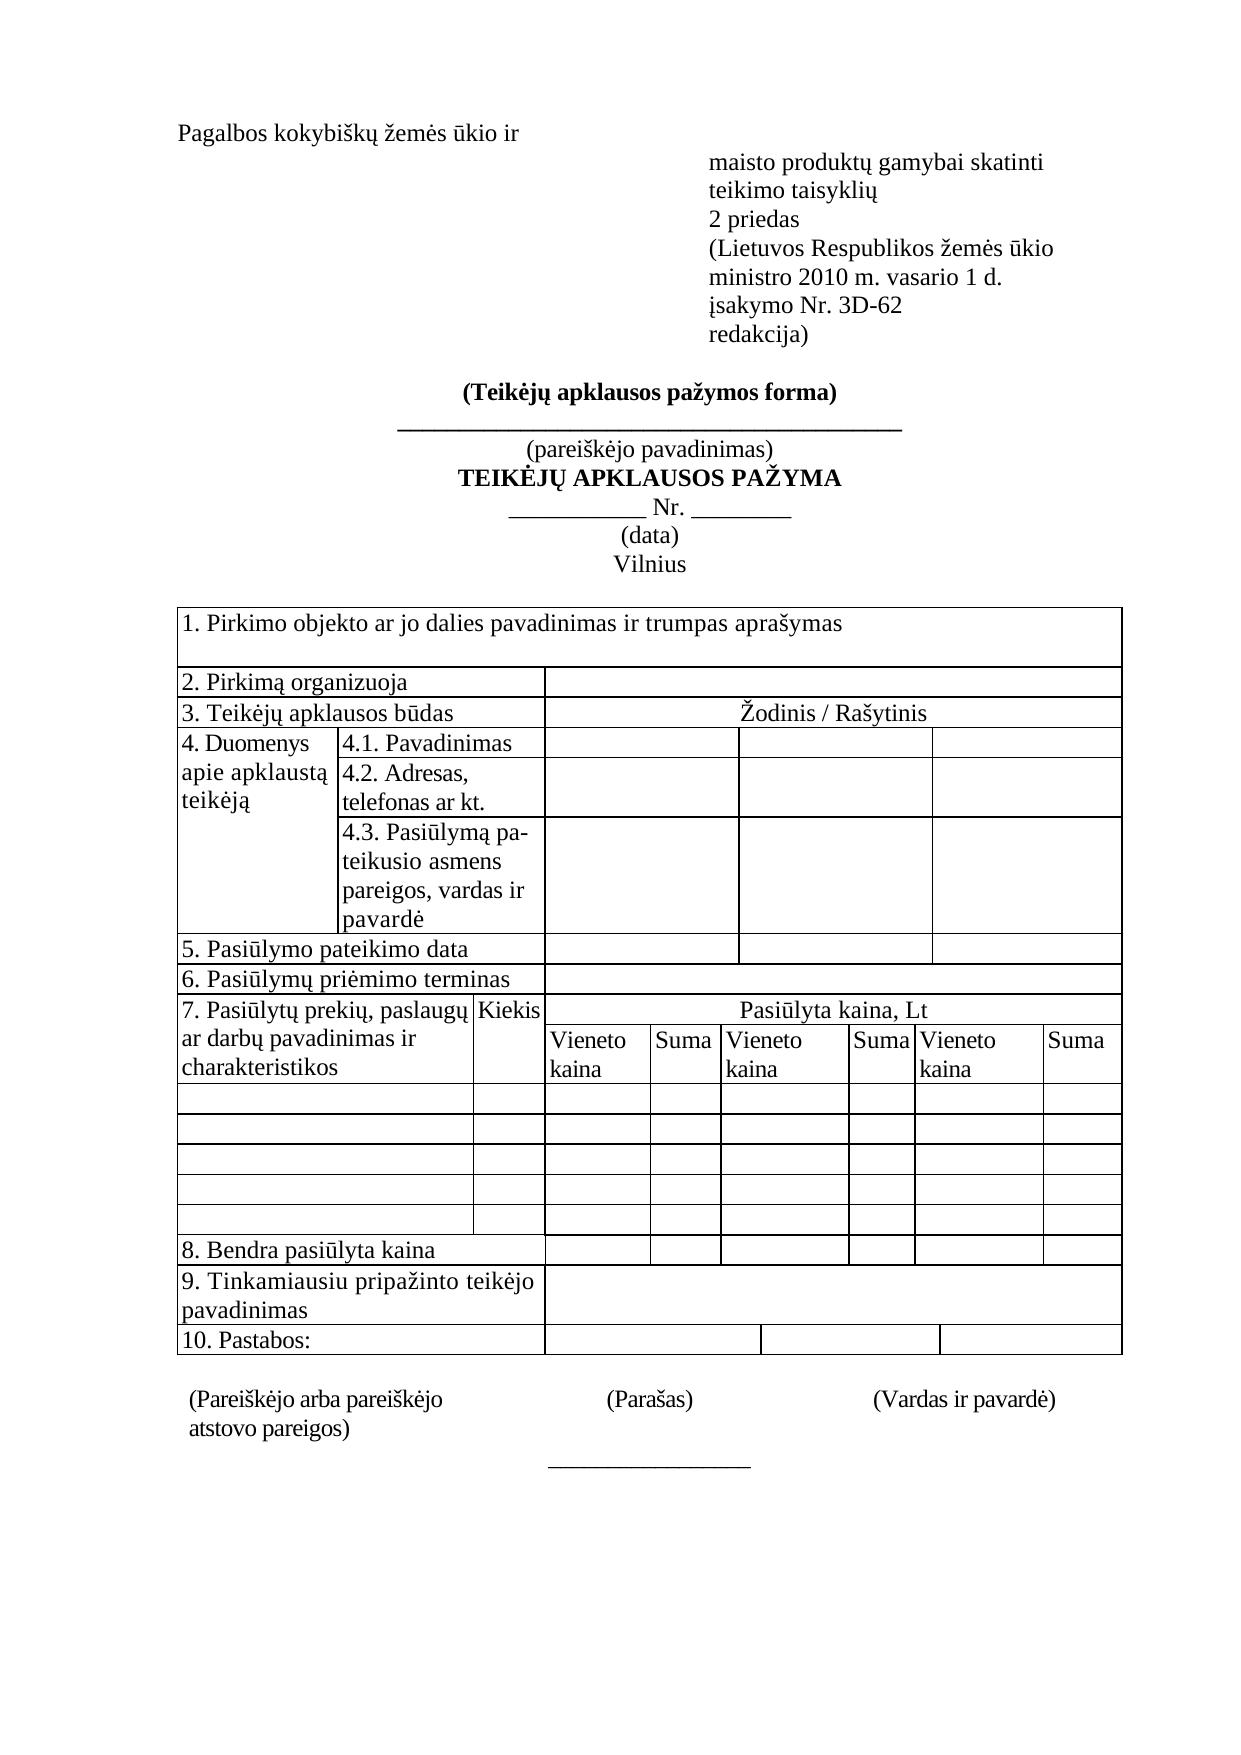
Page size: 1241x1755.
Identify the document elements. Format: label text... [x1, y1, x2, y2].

table_cell [1044, 1084, 1121, 1113]
text (pareiškėjo pavadinimas) [177, 434, 1122, 463]
table_cell [1044, 1115, 1121, 1143]
table_cell [850, 1145, 914, 1173]
table_cell 5. Pasiūlymo pateikimo data [178, 934, 544, 963]
text ministro 2010 m. vasario 1 d. [177, 262, 1122, 291]
table_cell [850, 1175, 914, 1204]
table_cell [546, 1236, 650, 1264]
table_cell Suma [850, 1025, 914, 1082]
table_cell [474, 1084, 544, 1113]
table_cell [546, 668, 1121, 696]
table_cell [933, 934, 1121, 963]
table_cell [651, 1205, 720, 1234]
table_cell [178, 1115, 473, 1143]
table_cell [916, 1115, 1043, 1143]
table_cell 4.3. Pasiūlymą pa-teikusio asmens pareigos, vardas ir pavardė [339, 818, 544, 932]
text (Lietuvos Respublikos žemės ūkio [177, 233, 1122, 262]
text įsakymo Nr. 3D-62 [177, 291, 1122, 319]
table_cell 10. Pastabos: [178, 1325, 544, 1354]
table_header (Pareiškėjo arba pareiškėjo atstovo pareigos) [177, 1384, 493, 1442]
text _________________ [177, 1442, 1122, 1470]
table_cell Vieneto kaina [916, 1025, 1043, 1082]
table_cell 4. Duomenys apie apklaustą teikėją [178, 728, 337, 932]
table_cell Žodinis / Rašytinis [546, 698, 1121, 727]
table_cell [740, 934, 932, 963]
table_cell [850, 1115, 914, 1143]
table_cell [651, 1145, 720, 1173]
table_cell [762, 1325, 939, 1354]
table_cell [1044, 1175, 1121, 1204]
table_cell [740, 758, 932, 816]
table_cell [916, 1145, 1043, 1173]
table_cell 4.1. Pavadinimas [339, 728, 544, 757]
table_cell [941, 1325, 1121, 1354]
table_cell [1044, 1145, 1121, 1173]
table_cell [722, 1145, 848, 1173]
table_cell 3. Teikėjų apklausos būdas [178, 698, 544, 727]
table_cell [178, 1145, 473, 1173]
table_cell Vieneto kaina [722, 1025, 848, 1082]
text (data) [177, 521, 1122, 549]
table_cell [546, 1205, 650, 1234]
table_cell 4.2. Adresas, telefonas ar kt. [339, 758, 544, 816]
text maisto produktų gamybai skatinti [177, 147, 1122, 176]
text teikimo taisyklių [177, 176, 1122, 204]
table_header (Parašas) [493, 1384, 807, 1442]
table_cell [178, 1175, 473, 1204]
table_header (Vardas ir pavardė) [808, 1384, 1122, 1442]
table_cell [474, 1175, 544, 1204]
table_cell Pasiūlyta kaina, Lt [546, 995, 1121, 1023]
table_cell 6. Pasiūlymų priėmimo terminas [178, 965, 544, 993]
table_cell Suma [1044, 1025, 1121, 1082]
table_cell [933, 728, 1121, 757]
table_cell [546, 728, 738, 757]
table_cell [916, 1175, 1043, 1204]
table_cell [1044, 1205, 1121, 1234]
text Vilnius [177, 549, 1122, 578]
text redakcija) [177, 319, 1122, 348]
table_cell [651, 1236, 720, 1264]
text ___________ Nr. ________ [177, 492, 1122, 521]
table_cell [546, 818, 738, 932]
table_cell [474, 1205, 544, 1234]
text _________________________________________ [177, 406, 1122, 434]
text TEIKĖJŲ APKLAUSOS PAŽYMA [177, 463, 1122, 492]
text (Teikėjų apklausos pažymos forma) [177, 377, 1122, 406]
text Pagalbos kokybiškų žemės ūkio ir [177, 118, 1122, 147]
table_cell 9. Tinkamiausiu pripažinto teikėjo pavadinimas [178, 1266, 544, 1323]
table_cell Suma [651, 1025, 720, 1082]
table_cell [850, 1205, 914, 1234]
table_cell [546, 1266, 1121, 1323]
table_cell [651, 1175, 720, 1204]
table_cell [178, 1205, 473, 1234]
table_cell [178, 1084, 473, 1113]
table_cell [651, 1084, 720, 1113]
table_cell [722, 1115, 848, 1143]
table_cell [850, 1236, 914, 1264]
table_cell [546, 1145, 650, 1173]
table_cell [722, 1236, 848, 1264]
table_cell [722, 1205, 848, 1234]
table_cell [651, 1115, 720, 1143]
table_cell [722, 1175, 848, 1204]
table_cell [546, 934, 738, 963]
table_cell [474, 1115, 544, 1143]
table_cell [933, 758, 1121, 816]
table_cell [933, 818, 1121, 932]
table_cell [546, 965, 1121, 993]
text 2 priedas [177, 204, 1122, 233]
table_cell [916, 1205, 1043, 1234]
table_header 1. Pirkimo objekto ar jo dalies pavadinimas ir trumpas aprašymas [178, 608, 1121, 666]
table_cell [474, 1145, 544, 1173]
table_cell [546, 1325, 760, 1354]
table_cell [546, 1175, 650, 1204]
table_cell 7. Pasiūlytų prekių, paslaugų ar darbų pavadinimas ir charakteristikos [178, 995, 473, 1082]
table_cell [850, 1084, 914, 1113]
table_cell [473, 1235, 545, 1264]
table_cell [916, 1084, 1043, 1113]
table_cell [722, 1084, 848, 1113]
table_cell 8. Bendra pasiūlyta kaina [178, 1235, 473, 1264]
table_cell [546, 1115, 650, 1143]
table_cell [546, 1084, 650, 1113]
table_cell [740, 728, 932, 757]
table_cell [740, 818, 932, 932]
table_cell 2. Pirkimą organizuoja [178, 668, 544, 696]
table_cell Vieneto kaina [546, 1025, 650, 1082]
table_cell [916, 1236, 1043, 1264]
table_cell Kiekis [474, 995, 544, 1082]
table_cell [546, 758, 738, 816]
table_cell [1044, 1236, 1121, 1264]
